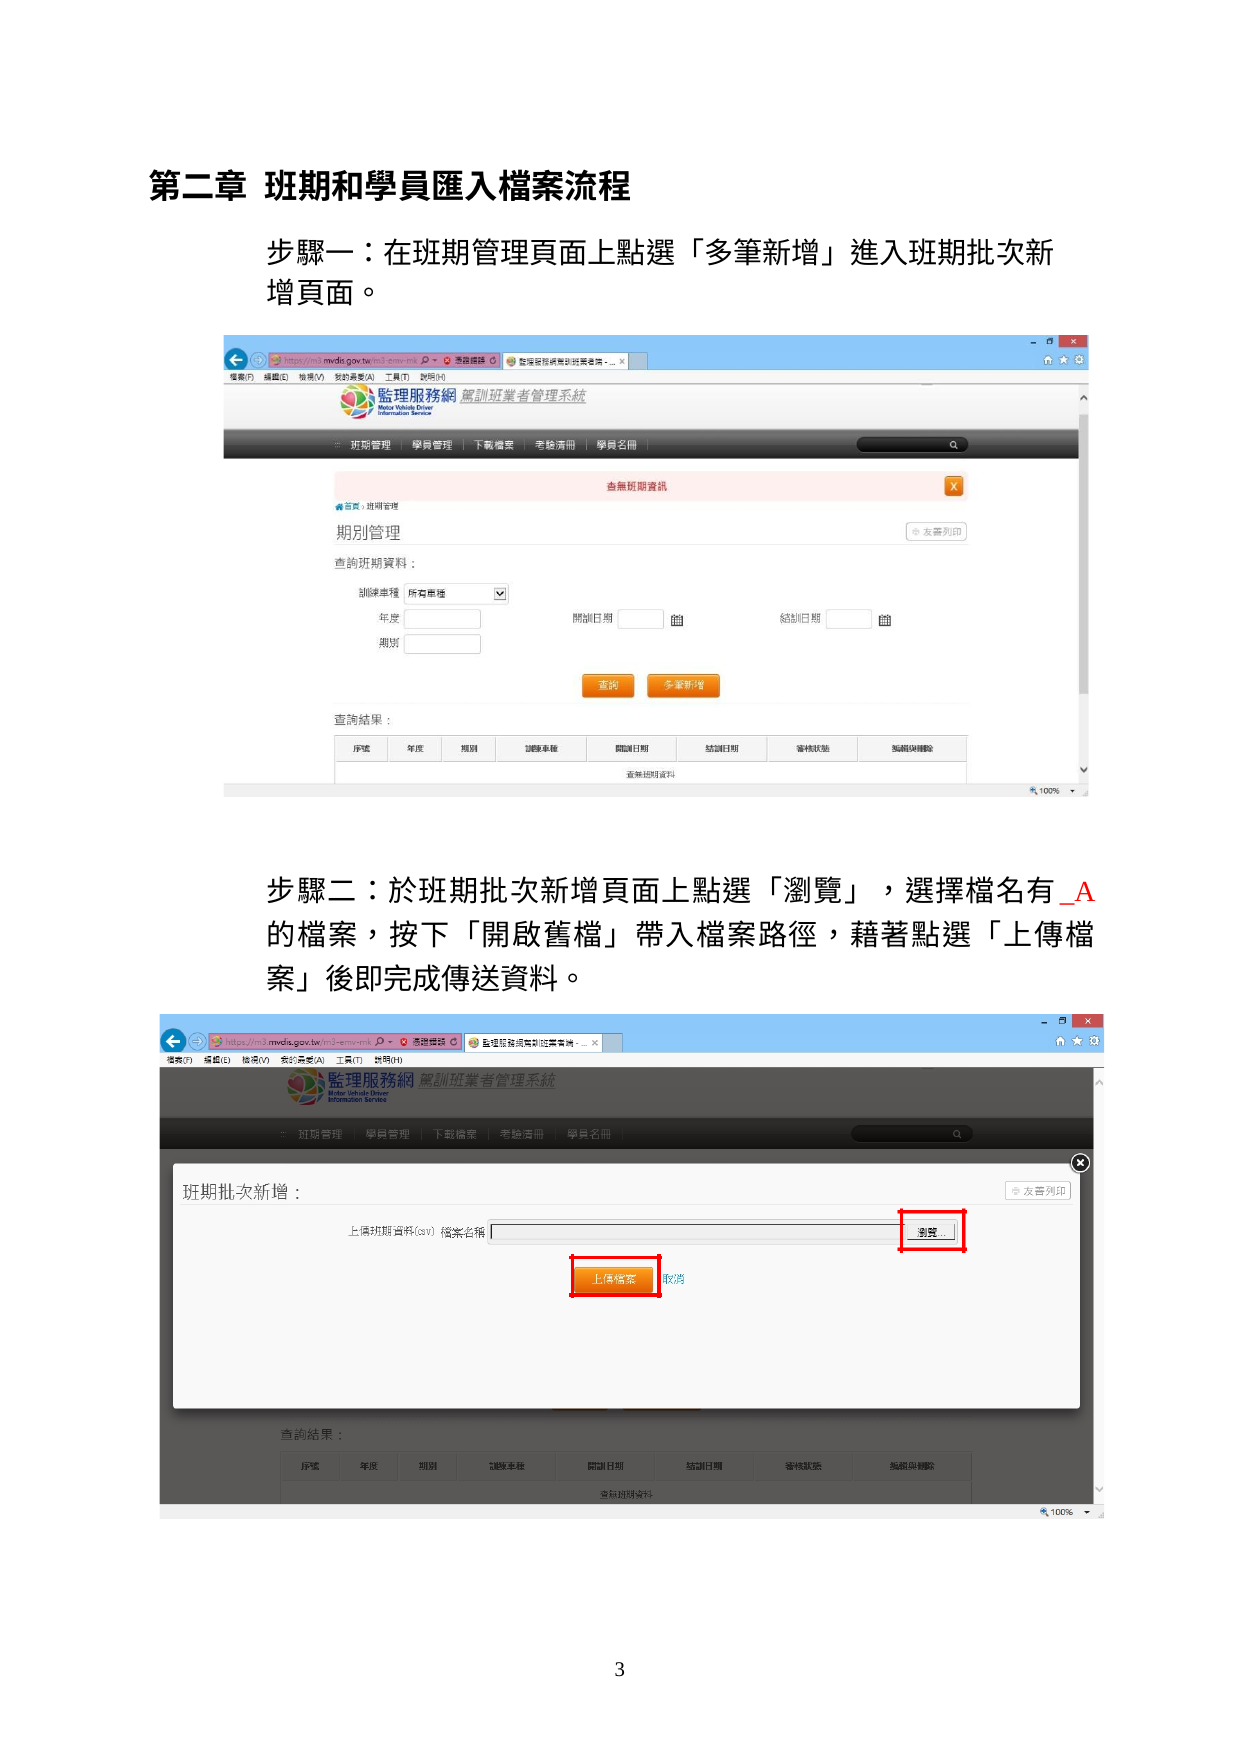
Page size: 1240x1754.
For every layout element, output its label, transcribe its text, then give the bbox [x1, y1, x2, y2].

text 步驟二：於班期批次新增頁面上點選「瀏覽」，選擇檔名有_A的檔案，按下「開啟舊檔」帶入檔案路徑，藉著點選「上傳檔案」後即完成傳送資料。 [267, 866, 1095, 998]
text 第二章 班期和學員匯入檔案流程 [148, 167, 1095, 207]
text 3 [148, 1657, 1091, 1681]
text 步驟一：在班期管理頁面上點選「多筆新增」進入班期批次新增頁面。 [267, 232, 1081, 311]
